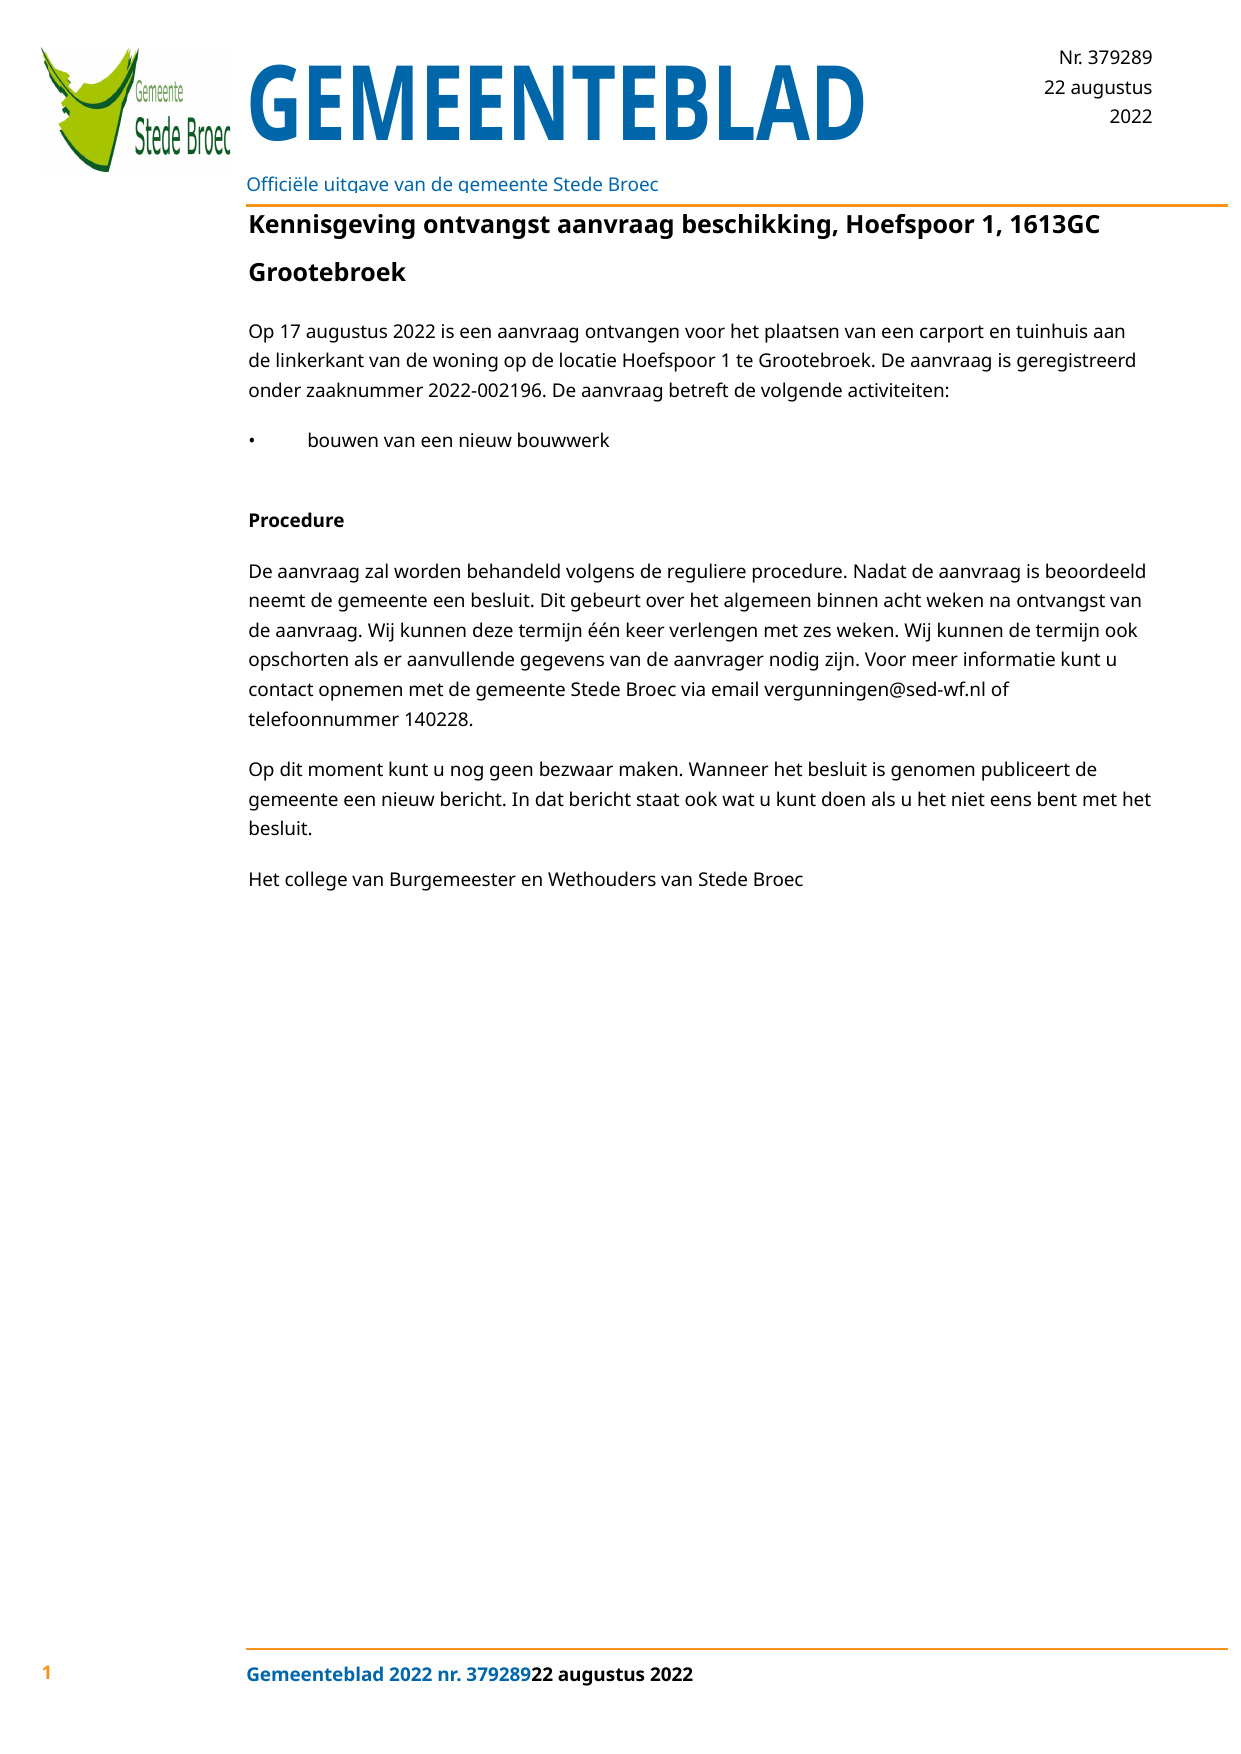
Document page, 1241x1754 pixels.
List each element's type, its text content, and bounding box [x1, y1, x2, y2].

picture [41, 47, 231, 172]
list bouwen van een nieuw bouwwerk [248, 427, 1152, 453]
text Procedure [248, 507, 1152, 533]
text Op 17 augustus 2022 is een aanvraag ontvangen voor het plaatsen van een carport en tuinhuis aan de linkerkant van de woning op de locatie Hoefspoor 1 te Grootebroek. De aanvraag is geregistreerd onder zaaknummer 2022-002196. De aanvraag betreft de volgende activiteiten: [248, 318, 1152, 403]
text De aanvraag zal worden behandeld volgens de reguliere procedure. Nadat de aanvraag is beoordeeld neemt de gemeente een besluit. Dit gebeurt over het algemeen binnen acht weken na ontvangst van de aanvraag. Wij kunnen deze termijn één keer verlengen met zes weken. Wij kunnen de termijn ook opschorten als er aanvullende gegevens van de aanvrager nodig zijn. Voor meer informatie kunt u contact opnemen met de gemeente Stede Broec via email vergunningen@sed-wf.nl of telefoonnummer 140228. [248, 558, 1152, 732]
text Op dit moment kunt u nog geen bezwaar maken. Wanneer het besluit is genomen publiceert de gemeente een nieuw bericht. In dat bericht staat ook wat u kunt doen als u het niet eens bent met het besluit. [248, 756, 1152, 841]
text Kennisgeving ontvangst aanvraag beschikking, Hoefspoor 1, 1613GC Grootebroek [248, 207, 1152, 288]
text Het college van Burgemeester en Wethouders van Stede Broec [248, 866, 1152, 892]
